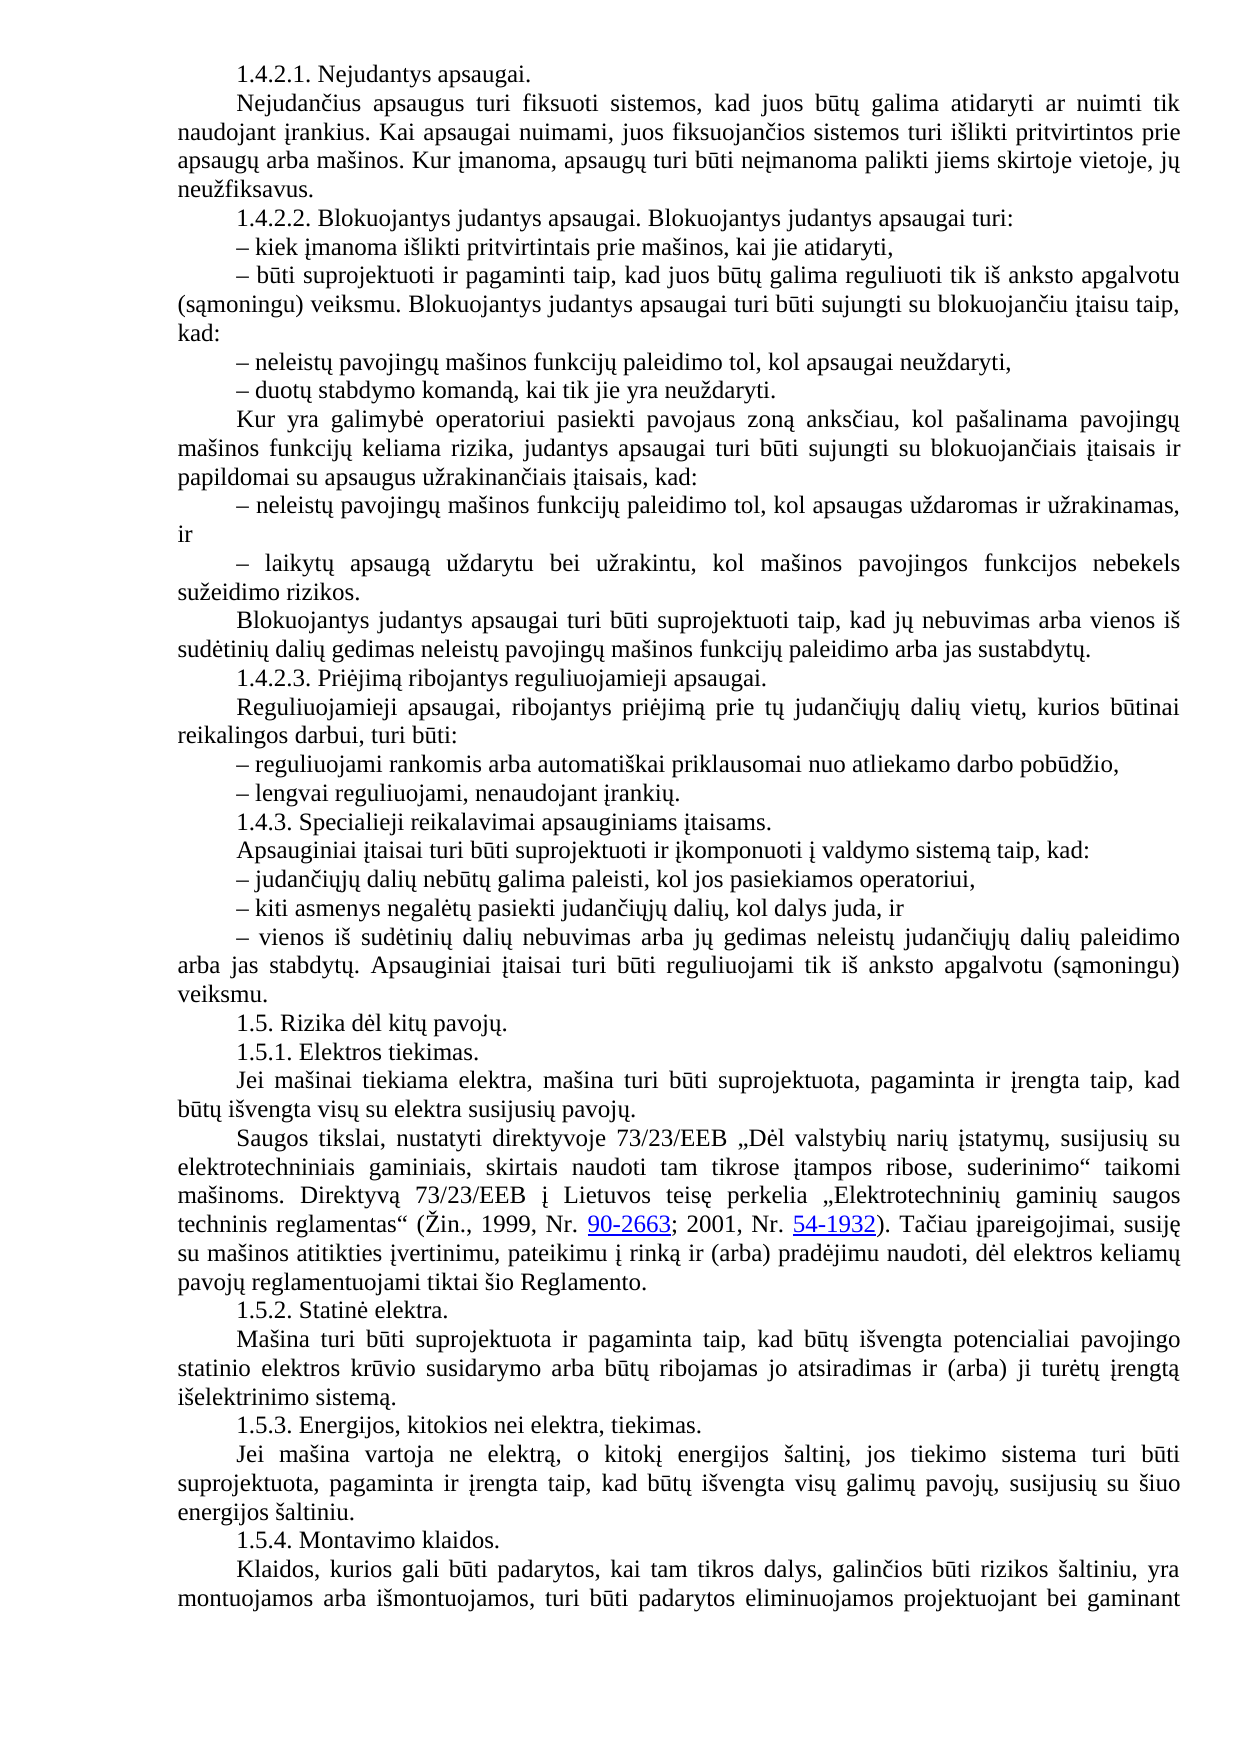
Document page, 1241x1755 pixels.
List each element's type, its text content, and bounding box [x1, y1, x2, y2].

text – judančiųjų dalių nebūtų galima paleisti, kol jos pasiekiamos operatoriui, [177, 864, 1181, 893]
text – reguliuojami rankomis arba automatiškai priklausomai nuo atliekamo darbo pobūdžio, [177, 749, 1181, 778]
text – neleistų pavojingų mašinos funkcijų paleidimo tol, kol apsaugas uždaromas ir užrakinamas, ir [177, 490, 1181, 548]
text Nejudančius apsaugus turi fiksuoti sistemos, kad juos būtų galima atidaryti ar nuimti tik naudojant įrankius. Kai apsaugai nuimami, juos fiksuojančios sistemos turi išlikti pritvirtintos prie apsaugų arba mašinos. Kur įmanoma, apsaugų turi būti neįmanoma palikti jiems skirtoje vietoje, jų neužfiksavus. [177, 88, 1181, 203]
text – duotų stabdymo komandą, kai tik jie yra neuždaryti. [177, 375, 1181, 404]
text Saugos tikslai, nustatyti direktyvoje 73/23/EEB „Dėl valstybių narių įstatymų, susijusių su elektrotechniniais gaminiais, skirtais naudoti tam tikrose įtampos ribose, suderinimo“ taikomi mašinoms. Direktyvą 73/23/EEB į Lietuvos teisę perkelia „Elektrotechninių gaminių saugos techninis reglamentas“ (Žin., 1999, Nr. 90-2663; 2001, Nr. 54-1932). Tačiau įpareigojimai, susiję su mašinos atitikties įvertinimu, pateikimu į rinką ir (arba) pradėjimu naudoti, dėl elektros keliamų pavojų reglamentuojami tiktai šio Reglamento. [177, 1123, 1181, 1295]
text 1.5.4. Montavimo klaidos. [177, 1525, 1181, 1554]
text Jei mašinai tiekiama elektra, mašina turi būti suprojektuota, pagaminta ir įrengta taip, kad būtų išvengta visų su elektra susijusių pavojų. [177, 1065, 1181, 1123]
text 1.4.2.1. Nejudantys apsaugai. [177, 59, 1181, 88]
text Jei mašina vartoja ne elektrą, o kitokį energijos šaltinį, jos tiekimo sistema turi būti suprojektuota, pagaminta ir įrengta taip, kad būtų išvengta visų galimų pavojų, susijusių su šiuo energijos šaltiniu. [177, 1439, 1181, 1525]
text 1.4.2.2. Blokuojantys judantys apsaugai. Blokuojantys judantys apsaugai turi: [177, 203, 1181, 232]
text Blokuojantys judantys apsaugai turi būti suprojektuoti taip, kad jų nebuvimas arba vienos iš sudėtinių dalių gedimas neleistų pavojingų mašinos funkcijų paleidimo arba jas sustabdytų. [177, 605, 1181, 663]
text – būti suprojektuoti ir pagaminti taip, kad juos būtų galima reguliuoti tik iš anksto apgalvotu (sąmoningu) veiksmu. Blokuojantys judantys apsaugai turi būti sujungti su blokuojančiu įtaisu taip, kad: [177, 260, 1181, 347]
text – laikytų apsaugą uždarytu bei užrakintu, kol mašinos pavojingos funkcijos nebekels sužeidimo rizikos. [177, 548, 1181, 605]
text – kiti asmenys negalėtų pasiekti judančiųjų dalių, kol dalys juda, ir [177, 893, 1181, 922]
text Mašina turi būti suprojektuota ir pagaminta taip, kad būtų išvengta potencialiai pavojingo statinio elektros krūvio susidarymo arba būtų ribojamas jo atsiradimas ir (arba) ji turėtų įrengtą išelektrinimo sistemą. [177, 1324, 1181, 1410]
text – lengvai reguliuojami, nenaudojant įrankių. [177, 778, 1181, 807]
text 1.5.2. Statinė elektra. [177, 1295, 1181, 1324]
text Kur yra galimybė operatoriui pasiekti pavojaus zoną anksčiau, kol pašalinama pavojingų mašinos funkcijų keliama rizika, judantys apsaugai turi būti sujungti su blokuojančiais įtaisais ir papildomai su apsaugus užrakinančiais įtaisais, kad: [177, 404, 1181, 490]
text 1.5.3. Energijos, kitokios nei elektra, tiekimas. [177, 1410, 1181, 1439]
text 1.5. Rizika dėl kitų pavojų. [177, 1008, 1181, 1037]
text – vienos iš sudėtinių dalių nebuvimas arba jų gedimas neleistų judančiųjų dalių paleidimo arba jas stabdytų. Apsauginiai įtaisai turi būti reguliuojami tik iš anksto apgalvotu (sąmoningu) veiksmu. [177, 922, 1181, 1008]
text Apsauginiai įtaisai turi būti suprojektuoti ir įkomponuoti į valdymo sistemą taip, kad: [177, 835, 1181, 864]
text 1.4.3. Specialieji reikalavimai apsauginiams įtaisams. [177, 807, 1181, 835]
text 1.4.2.3. Priėjimą ribojantys reguliuojamieji apsaugai. [177, 663, 1181, 692]
text 1.5.1. Elektros tiekimas. [177, 1037, 1181, 1065]
text Klaidos, kurios gali būti padarytos, kai tam tikros dalys, galinčios būti rizikos šaltiniu, yra montuojamos arba išmontuojamos, turi būti padarytos eliminuojamos projektuojant bei gaminant [177, 1554, 1181, 1612]
text Reguliuojamieji apsaugai, ribojantys priėjimą prie tų judančiųjų dalių vietų, kurios būtinai reikalingos darbui, turi būti: [177, 692, 1181, 749]
text – kiek įmanoma išlikti pritvirtintais prie mašinos, kai jie atidaryti, [177, 232, 1181, 260]
text – neleistų pavojingų mašinos funkcijų paleidimo tol, kol apsaugai neuždaryti, [177, 347, 1181, 375]
